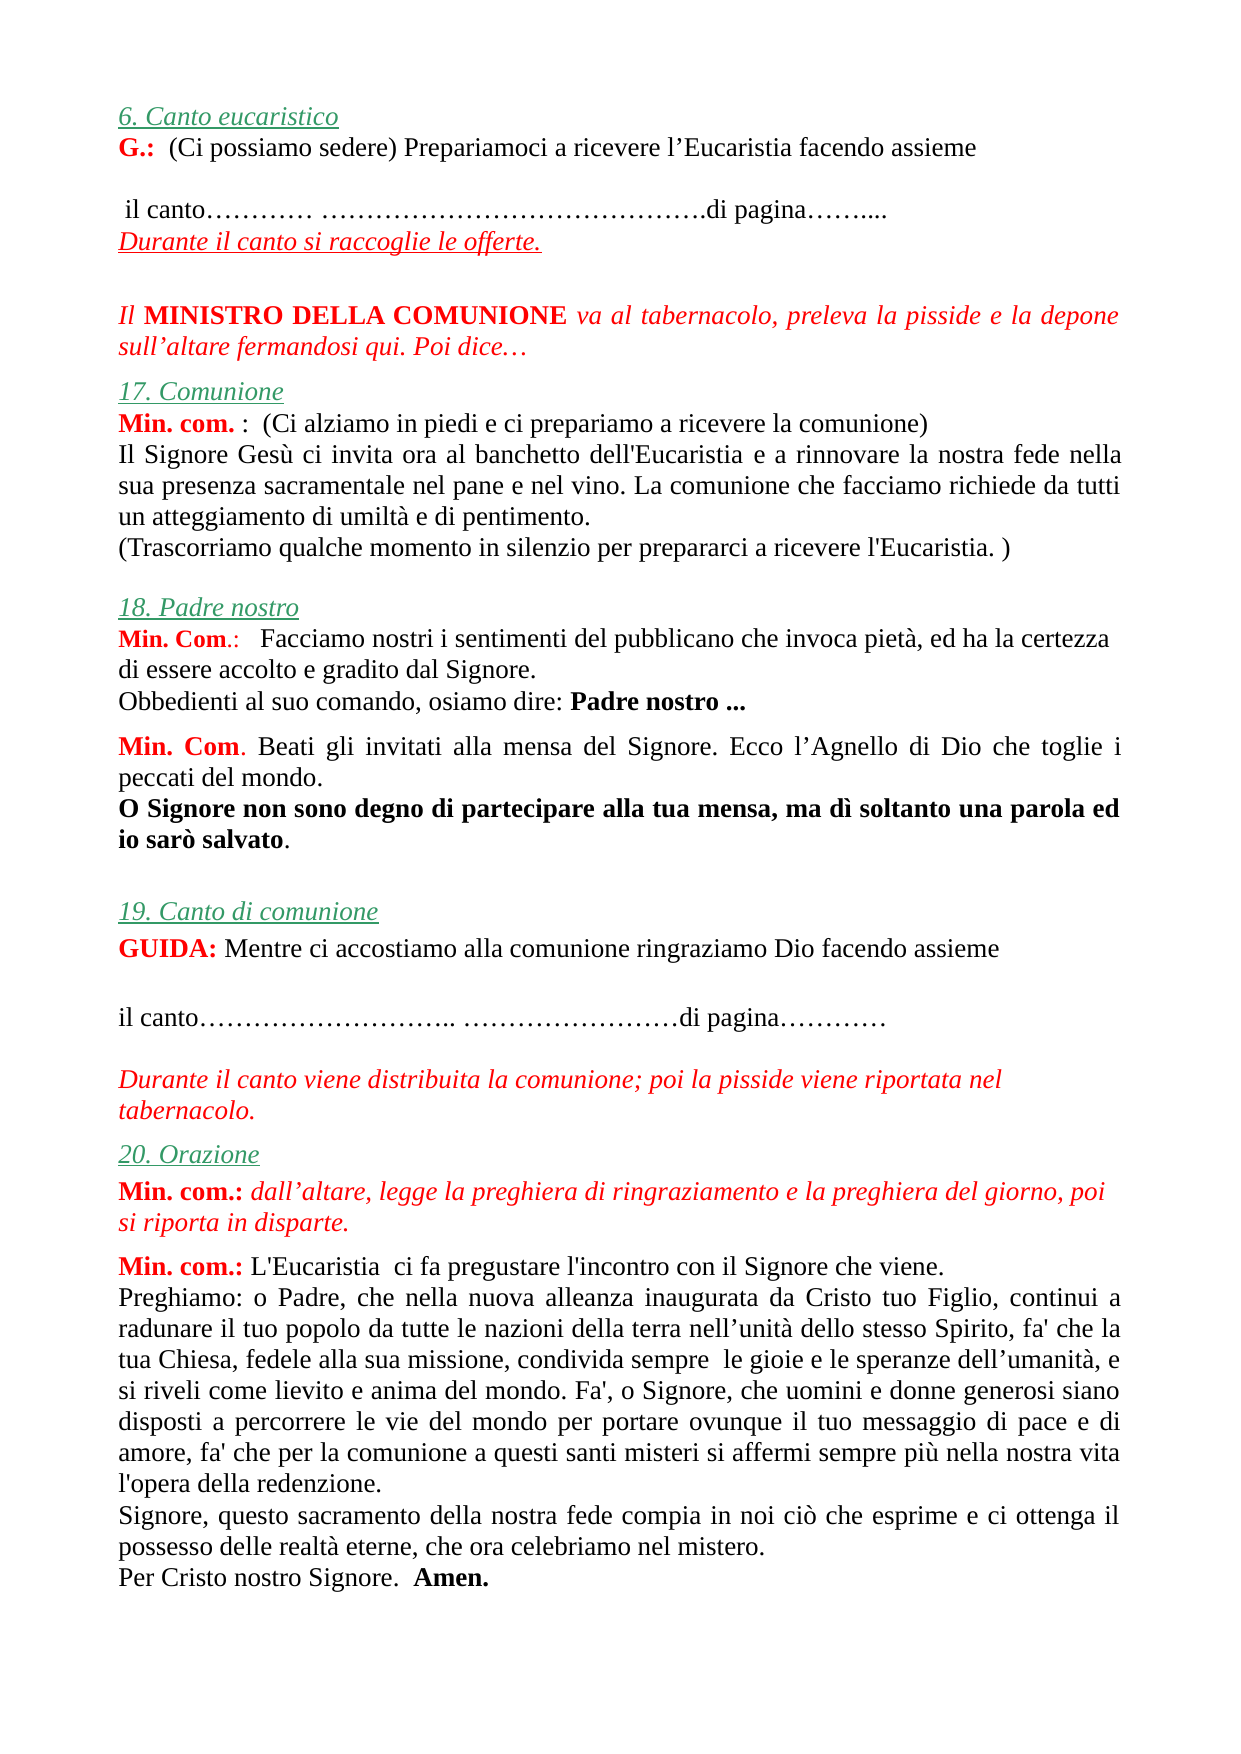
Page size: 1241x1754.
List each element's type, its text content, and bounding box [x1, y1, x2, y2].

text 18. Padre nostro [118, 591, 1122, 622]
text GUIDA: Mentre ci accostiamo alla comunione ringraziamo Dio facendo assieme [118, 932, 1122, 963]
text 6. Canto eucaristico [118, 100, 1122, 131]
text G.: (Ci possiamo sedere) Prepariamoci a ricevere l’Eucaristia facendo assieme [118, 131, 1122, 162]
text Durante il canto viene distribuita la comunione; poi la pisside viene riportata nel tabernacolo. [118, 1063, 1122, 1125]
text Min. com.: L'Eucaristia ci fa pregustare l'incontro con il Signore che viene. [118, 1249, 1122, 1281]
text O Signore non sono degno di partecipare alla tua mensa, ma dì soltanto una parola ed io sarò salvato. [118, 792, 1122, 855]
text Min. com. : (Ci alziamo in piedi e ci prepariamo a ricevere la comunione) [118, 407, 1122, 438]
text Obbedienti al suo comando, osiamo dire: Padre nostro ... [118, 684, 1122, 716]
text 19. Canto di comunione [118, 895, 1122, 926]
text Per Cristo nostro Signore. Amen. [118, 1561, 1122, 1592]
text Signore, questo sacramento della nostra fede compia in noi ciò che esprime e ci ottenga il possesso delle realtà eterne, che ora celebriamo nel mistero. [118, 1499, 1122, 1561]
text 20. Orazione [118, 1138, 1122, 1169]
text il canto………… …………………………………….di pagina…….... [118, 193, 1122, 224]
text Durante il canto si raccoglie le offerte. [118, 224, 1122, 256]
text Min. Com.: Facciamo nostri i sentimenti del pubblicano che invoca pietà, ed ha la certezza di essere accolto e gradito dal Signore. [118, 622, 1122, 684]
text Min. Com. Beati gli invitati alla mensa del Signore. Ecco l’Agnello di Dio che toglie i peccati del mondo. [118, 730, 1122, 792]
text (Trascorriamo qualche momento in silenzio per prepararci a ricevere l'Eucaristia. ) [118, 531, 1122, 562]
text Il MINISTRO DELLA COMUNIONE va al tabernacolo, preleva la pisside e la depone sull’altare fermandosi qui. Poi dice… [118, 299, 1122, 361]
text 17. Comunione [118, 376, 1122, 407]
text il canto……………………….. ……………………di pagina………… [118, 1001, 1122, 1032]
text Min. com.: dall’altare, legge la preghiera di ringraziamento e la preghiera del giorno, poi si riporta in disparte. [118, 1175, 1122, 1237]
text Il Signore Gesù ci invita ora al banchetto dell'Eucaristia e a rinnovare la nostra fede nella sua presenza sacramentale nel pane e nel vino. La comunione che facciamo richiede da tutti un atteggiamento di umiltà e di pentimento. [118, 438, 1122, 531]
text Preghiamo: o Padre, che nella nuova alleanza inaugurata da Cristo tuo Figlio, continui a radunare il tuo popolo da tutte le nazioni della terra nell’unità dello stesso Spirito, fa' che la tua Chiesa, fedele alla sua missione, condivida sempre le gioie e le speranze dell’umanità, e si riveli come lievito e anima del mondo. Fa', o Signore, che uomini e donne generosi siano disposti a percorrere le vie del mondo per portare ovunque il tuo messaggio di pace e di amore, fa' che per la comunione a questi santi misteri si affermi sempre più nella nostra vita l'opera della redenzione. [118, 1281, 1122, 1499]
